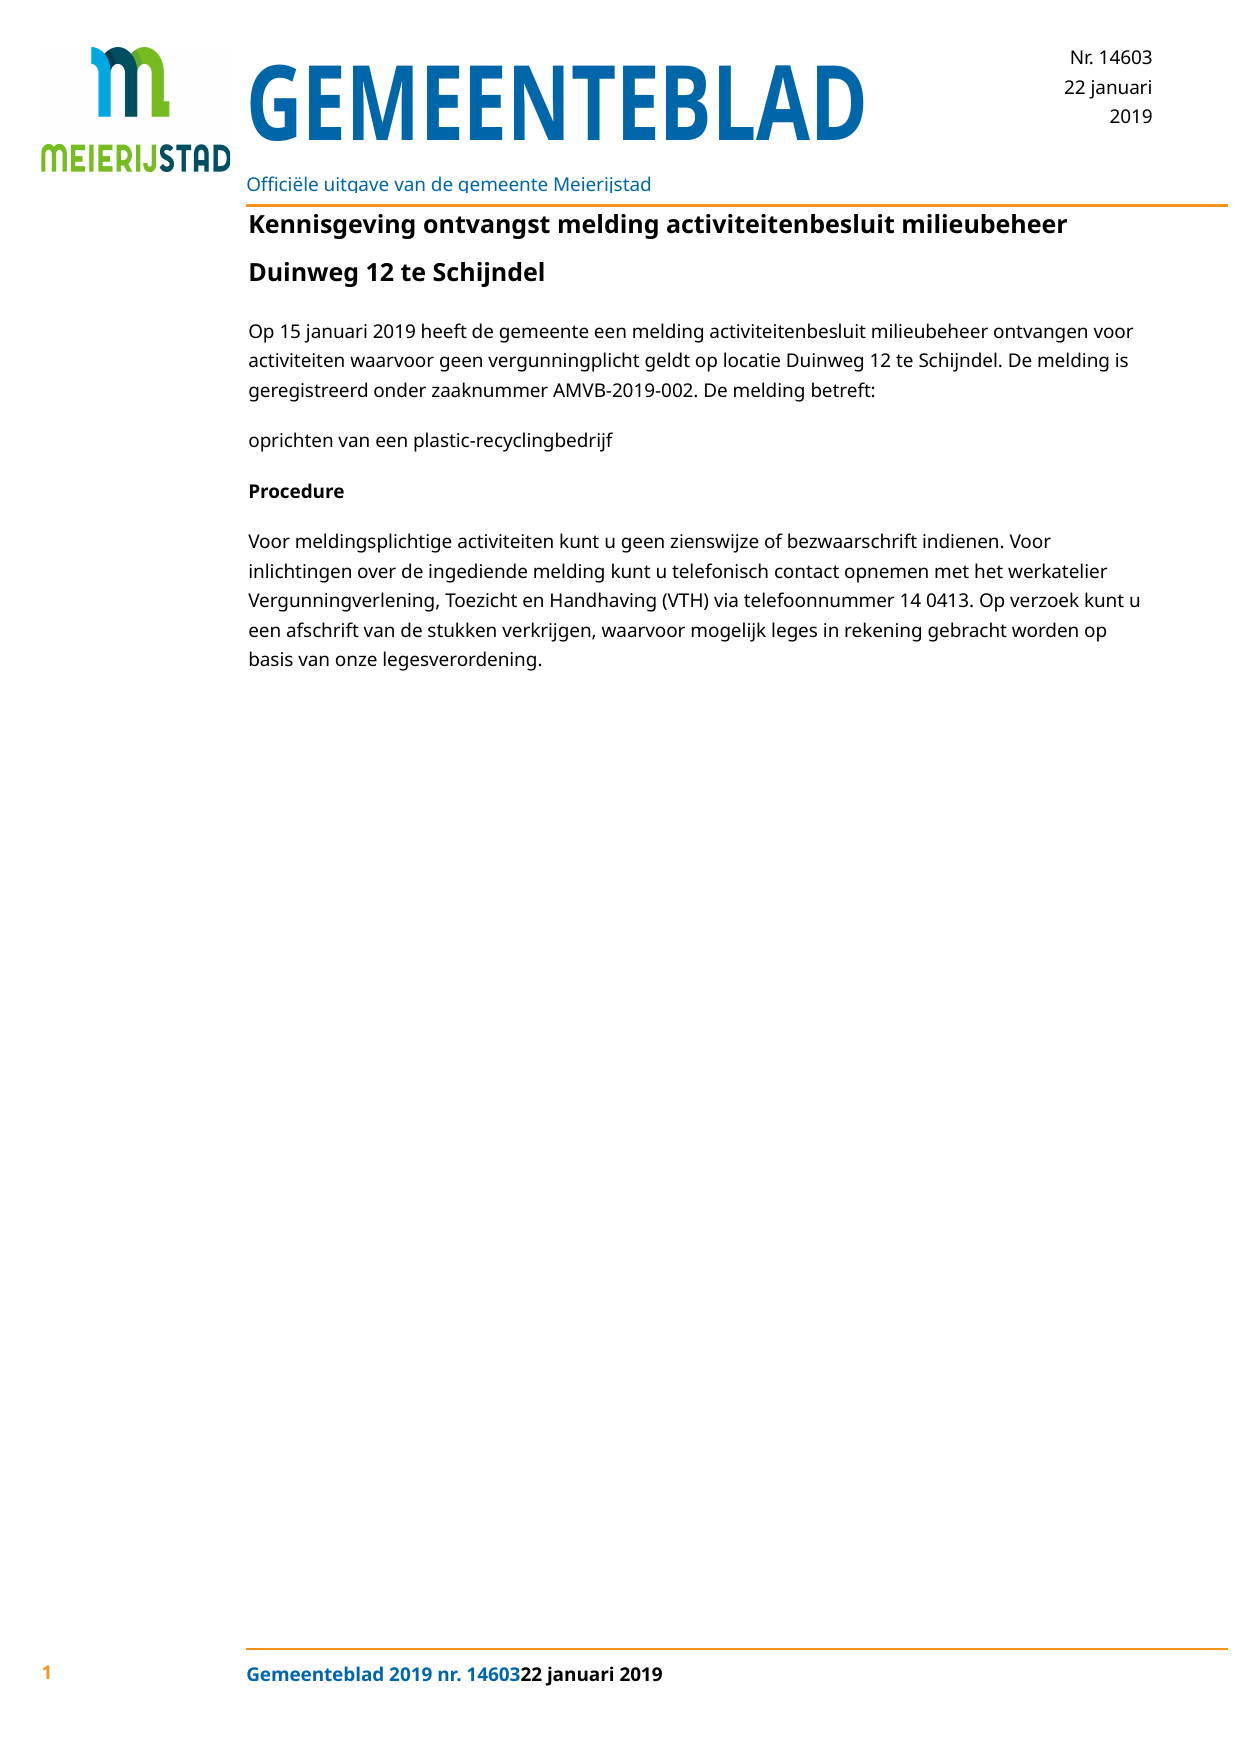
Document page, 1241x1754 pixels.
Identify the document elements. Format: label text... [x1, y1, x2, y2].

text Kennisgeving ontvangst melding activiteitenbesluit milieubeheer Duinweg 12 te Schijndel [248, 207, 1152, 288]
picture [41, 47, 231, 172]
text oprichten van een plastic-recyclingbedrijf [248, 427, 1152, 453]
text Op 15 januari 2019 heeft de gemeente een melding activiteitenbesluit milieubeheer ontvangen voor activiteiten waarvoor geen vergunningplicht geldt op locatie Duinweg 12 te Schijndel. De melding is geregistreerd onder zaaknummer AMVB-2019-002. De melding betreft: [248, 318, 1152, 403]
text Voor meldingsplichtige activiteiten kunt u geen zienswijze of bezwaarschrift indienen. Voor inlichtingen over de ingediende melding kunt u telefonisch contact opnemen met het werkatelier Vergunningverlening, Toezicht en Handhaving (VTH) via telefoonnummer 14 0413. Op verzoek kunt u een afschrift van de stukken verkrijgen, waarvoor mogelijk leges in rekening gebracht worden op basis van onze legesverordening. [248, 528, 1152, 672]
text Procedure [248, 478, 1152, 504]
